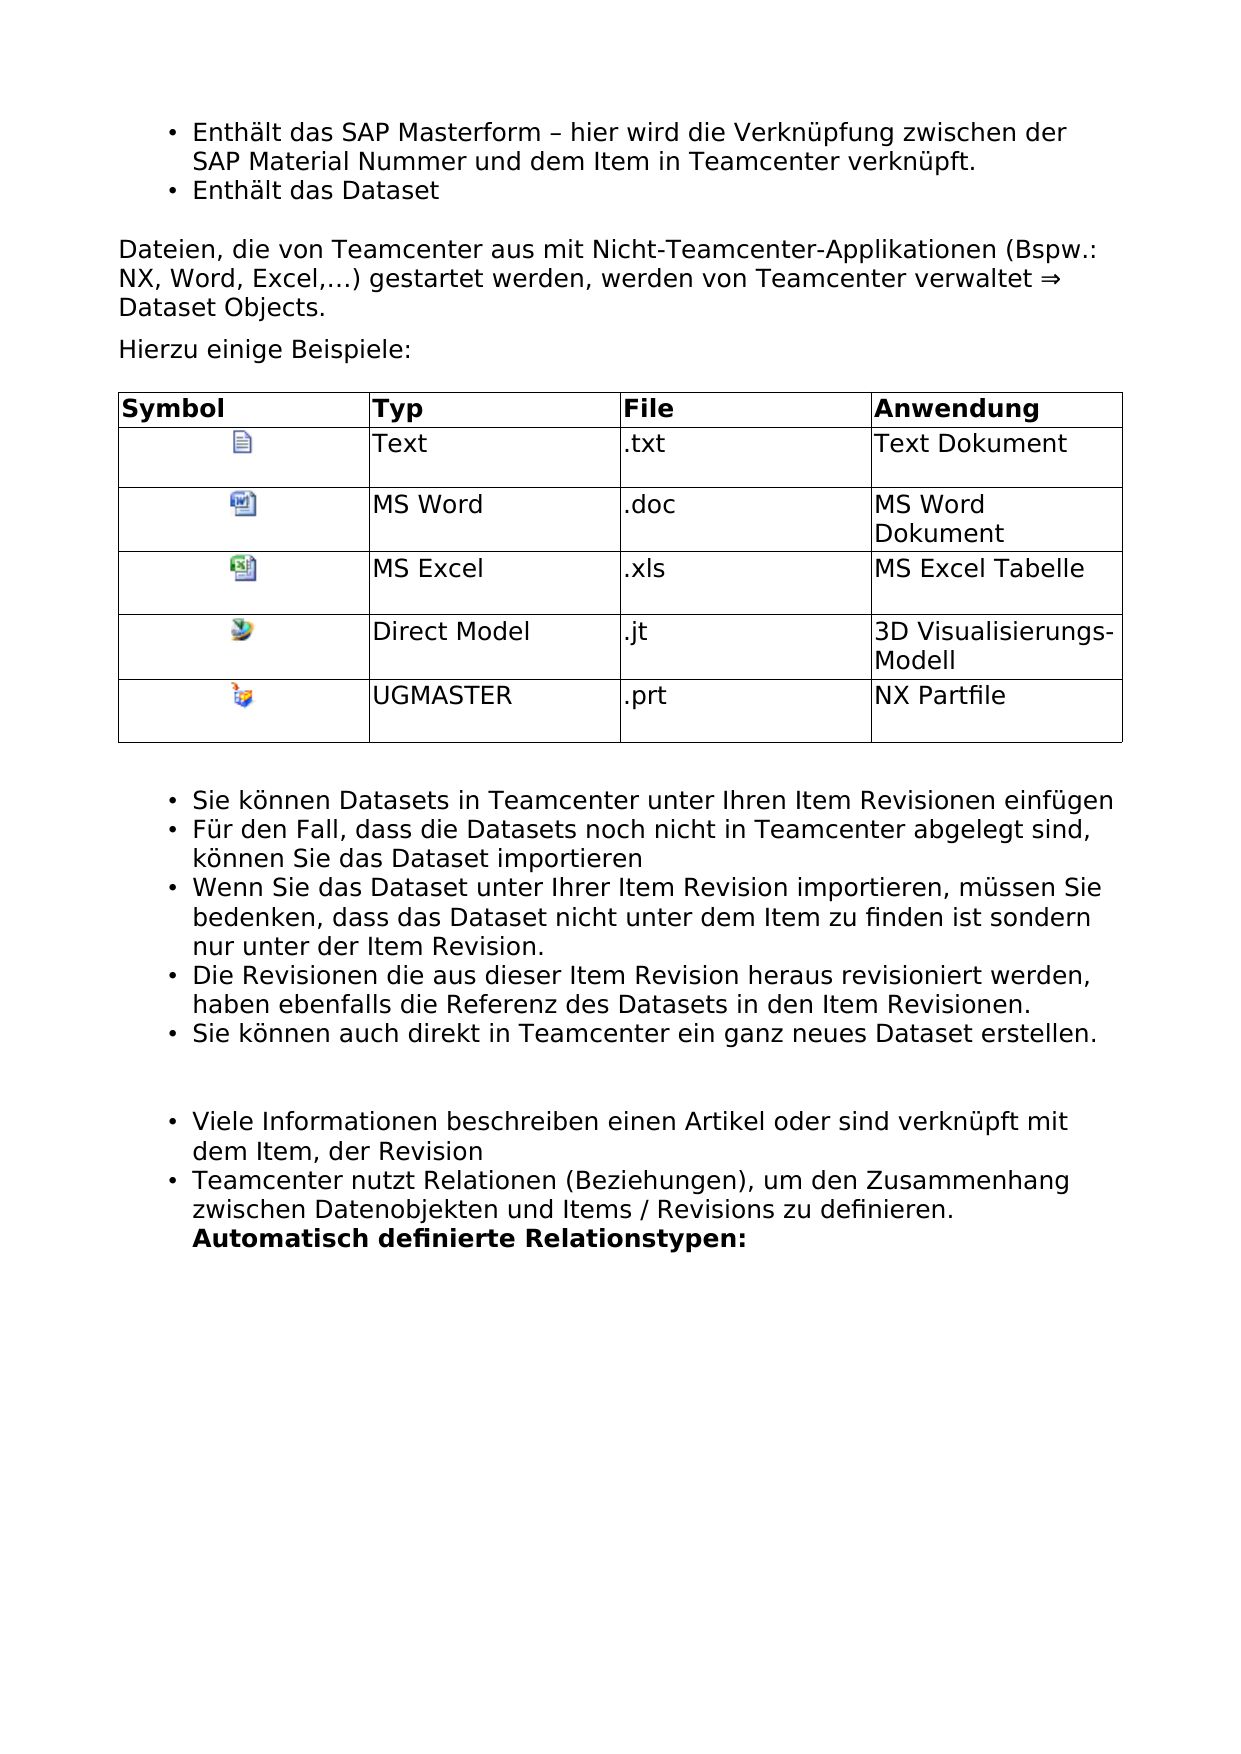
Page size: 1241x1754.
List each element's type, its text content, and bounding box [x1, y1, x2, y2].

text Dateien, die von Teamcenter aus mit Nicht-Teamcenter-Applikationen (Bspw.: NX, Word, Excel,…) gestartet werden, werden von Teamcenter verwaltet ⇒ Dataset Objects. [118, 235, 1122, 323]
table_cell .txt [621, 428, 871, 487]
table_cell .doc [621, 488, 871, 551]
table_cell .xls [621, 552, 871, 614]
picture [229, 489, 258, 518]
table_cell [119, 680, 369, 742]
table_cell Text Dokument [872, 428, 1122, 487]
table_cell MS Word [370, 488, 620, 551]
table_cell MS Excel [370, 552, 620, 614]
table_header Typ [370, 393, 620, 427]
table_cell [119, 615, 369, 678]
table_header Anwendung [872, 393, 1122, 427]
table_cell [119, 488, 369, 551]
table_cell NX Partfile [872, 680, 1122, 742]
table_cell .jt [621, 615, 871, 678]
list Sie können auch direkt in Teamcenter ein ganz neues Dataset erstellen. [177, 1019, 1122, 1049]
table_cell Text [370, 428, 620, 487]
text Hierzu einige Beispiele: [118, 335, 1122, 364]
list Für den Fall, dass die Datasets noch nicht in Teamcenter abgelegt sind, können Sie das Dataset importieren [177, 815, 1122, 874]
list Sie können Datasets in Teamcenter unter Ihren Item Revisionen einfügen [177, 786, 1122, 815]
list Enthält das Dataset [177, 176, 1122, 206]
table_cell MS Word Dokument [872, 488, 1122, 551]
list Teamcenter nutzt Relationen (Beziehungen), um den Zusammenhang zwischen Datenobjekten und Items / Revisions zu definieren. Automatisch definierte Relationstypen: [177, 1166, 1122, 1253]
picture [230, 617, 257, 644]
table_cell .prt [621, 680, 871, 742]
table_header Symbol [119, 393, 369, 427]
list Enthält das SAP Masterform – hier wird die Verknüpfung zwischen der SAP Material Nummer und dem Item in Teamcenter verknüpft. [177, 118, 1122, 176]
table_cell Direct Model [370, 615, 620, 678]
picture [229, 554, 258, 583]
table_cell [119, 428, 369, 487]
table_header File [621, 393, 871, 427]
picture [232, 429, 255, 455]
picture [230, 681, 257, 710]
table_cell 3D Visualisierungs-Modell [872, 615, 1122, 678]
list Viele Informationen beschreiben einen Artikel oder sind verknüpft mit dem Item, der Revision [177, 1108, 1122, 1166]
table_cell MS Excel Tabelle [872, 552, 1122, 614]
table_cell [119, 552, 369, 614]
list Die Revisionen die aus dieser Item Revision heraus revisioniert werden, haben ebenfalls die Referenz des Datasets in den Item Revisionen. [177, 961, 1122, 1019]
list Wenn Sie das Dataset unter Ihrer Item Revision importieren, müssen Sie bedenken, dass das Dataset nicht unter dem Item zu finden ist sondern nur unter der Item Revision. [177, 874, 1122, 961]
table_cell UGMASTER [370, 680, 620, 742]
